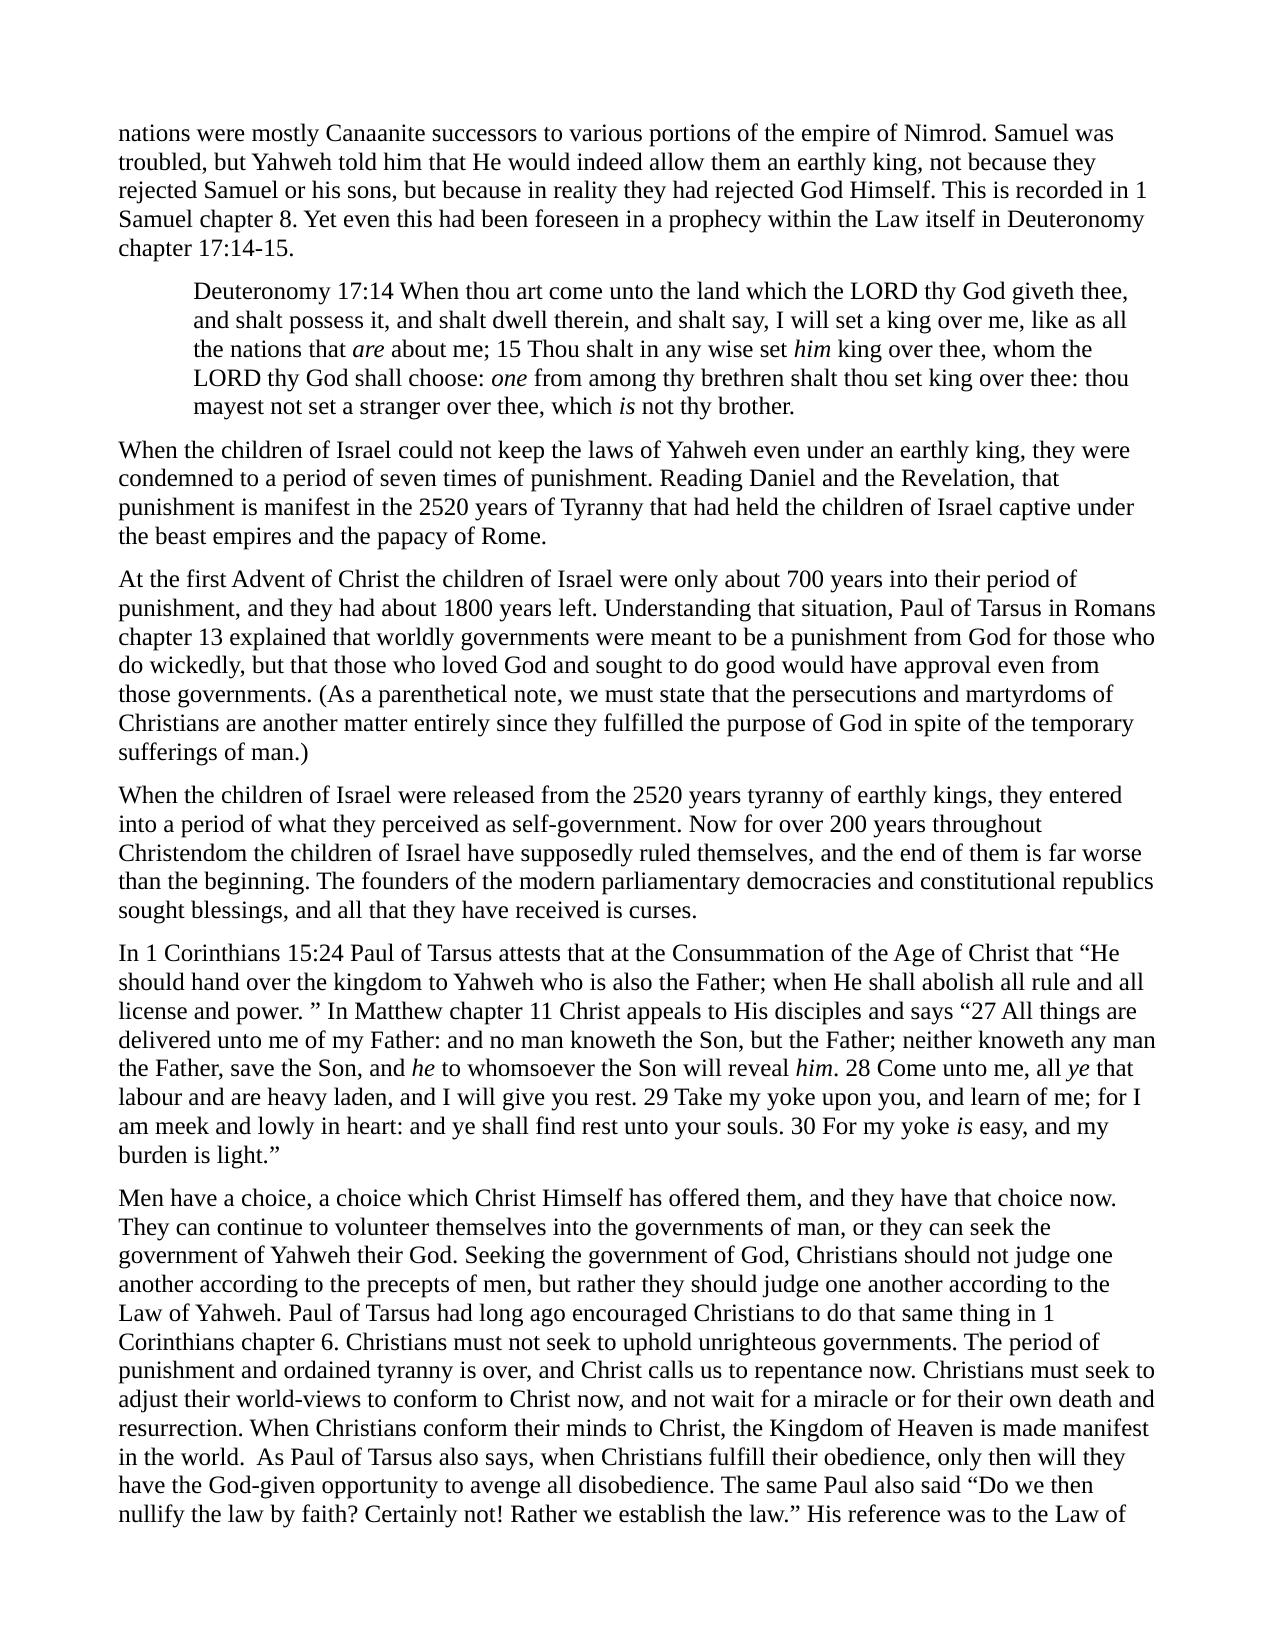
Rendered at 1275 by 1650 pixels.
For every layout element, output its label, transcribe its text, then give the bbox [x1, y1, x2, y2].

text In 1 Corinthians 15:24 Paul of Tarsus attests that at the Consummation of the Age of Christ that “He should hand over the kingdom to Yahweh who is also the Father; when He shall abolish all rule and all license and power. ” In Matthew chapter 11 Christ appeals to His disciples and says “27 All things are delivered unto me of my Father: and no man knoweth the Son, but the Father; neither knoweth any man the Father, save the Son, and he to whomsoever the Son will reveal him. 28 Come unto me, all ye that labour and are heavy laden, and I will give you rest. 29 Take my yoke upon you, and learn of me; for I am meek and lowly in heart: and ye shall find rest unto your souls. 30 For my yoke is easy, and my burden is light.” [118, 938, 1157, 1168]
text At the first Advent of Christ the children of Israel were only about 700 years into their period of punishment, and they had about 1800 years left. Understanding that situation, Paul of Tarsus in Romans chapter 13 explained that worldly governments were meant to be a punishment from God for those who do wickedly, but that those who loved God and sought to do good would have approval even from those governments. (As a parenthetical note, we must state that the persecutions and martyrdoms of Christians are another matter entirely since they fulfilled the purpose of God in spite of the temporary sufferings of man.) [118, 564, 1157, 766]
text When the children of Israel were released from the 2520 years tyranny of earthly kings, they entered into a period of what they perceived as self-government. Now for over 200 years throughout Christendom the children of Israel have supposedly ruled themselves, and the end of them is far worse than the beginning. The founders of the modern parliamentary democracies and constitutional republics sought blessings, and all that they have received is curses. [118, 780, 1157, 924]
text When the children of Israel could not keep the laws of Yahweh even under an earthly king, they were condemned to a period of seven times of punishment. Reading Daniel and the Revelation, that punishment is manifest in the 2520 years of Tyranny that had held the children of Israel captive under the beast empires and the papacy of Rome. [118, 435, 1157, 550]
text Deuteronomy 17:14 When thou art come unto the land which the LORD thy God giveth thee, and shalt possess it, and shalt dwell therein, and shalt say, I will set a king over me, like as all the nations that are about me; 15 Thou shalt in any wise set him king over thee, whom the LORD thy God shall choose: one from among thy brethren shalt thou set king over thee: thou mayest not set a stranger over thee, which is not thy brother. [193, 276, 1157, 420]
text Men have a choice, a choice which Christ Himself has offered them, and they have that choice now. They can continue to volunteer themselves into the governments of man, or they can seek the government of Yahweh their God. Seeking the government of God, Christians should not judge one another according to the precepts of men, but rather they should judge one another according to the Law of Yahweh. Paul of Tarsus had long ago encouraged Christians to do that same thing in 1 Corinthians chapter 6. Christians must not seek to uphold unrighteous governments. The period of punishment and ordained tyranny is over, and Christ calls us to repentance now. Christians must seek to adjust their world-views to conform to Christ now, and not wait for a miracle or for their own death and resurrection. When Christians conform their minds to Christ, the Kingdom of Heaven is made manifest in the world. As Paul of Tarsus also says, when Christians fulfill their obedience, only then will they have the God-given opportunity to avenge all disobedience. The same Paul also said “Do we then nullify the law by faith? Certainly not! Rather we establish the law.” His reference was to the Law of [118, 1183, 1157, 1528]
text nations were mostly Canaanite successors to various portions of the empire of Nimrod. Samuel was troubled, but Yahweh told him that He would indeed allow them an earthly king, not because they rejected Samuel or his sons, but because in reality they had rejected God Himself. This is recorded in 1 Samuel chapter 8. Yet even this had been foreseen in a prophecy within the Law itself in Deuteronomy chapter 17:14-15. [118, 118, 1157, 262]
